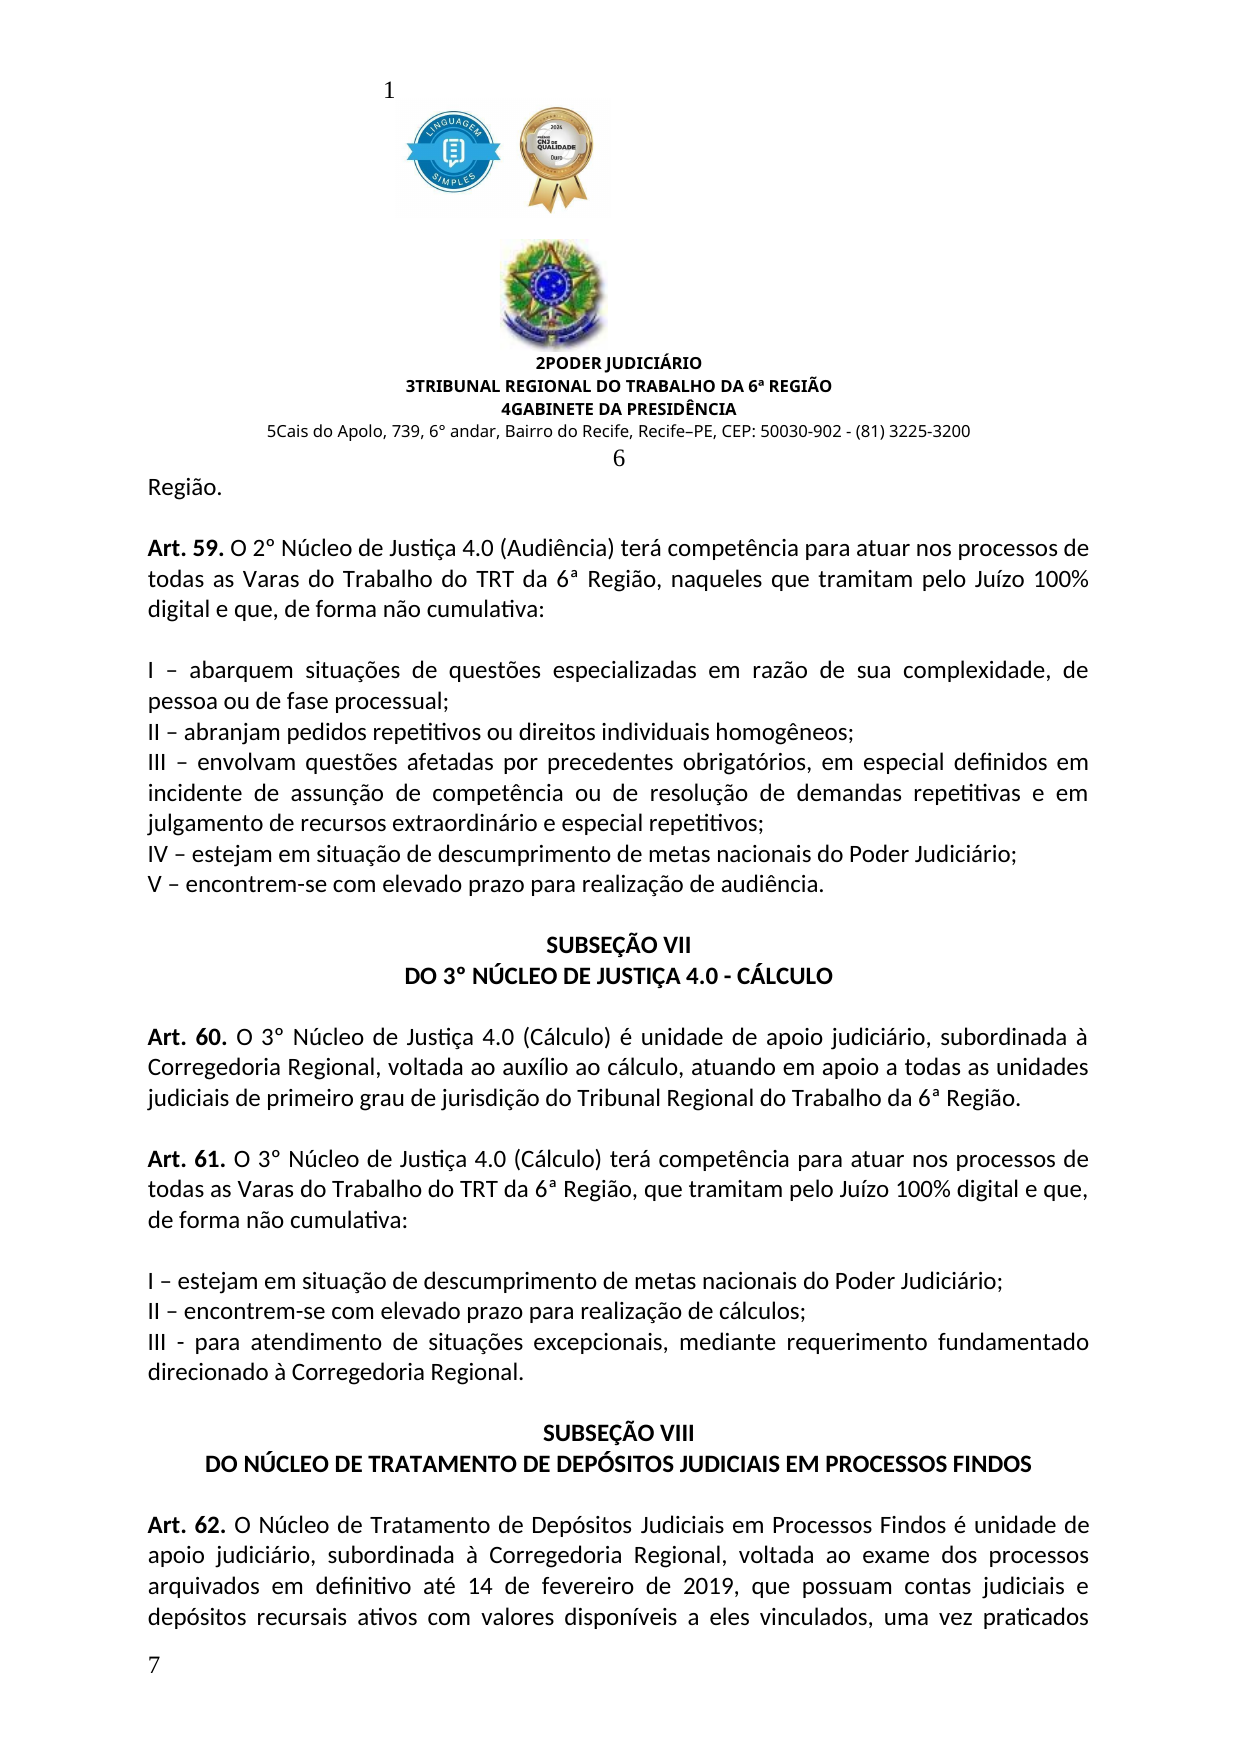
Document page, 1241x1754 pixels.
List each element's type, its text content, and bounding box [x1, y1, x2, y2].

text SUBSEÇÃO VIII [147, 1418, 1090, 1448]
text Art. 62. O Núcleo de Tratamento de Depósitos Judiciais em Processos Findos é unidade de apoio judiciário, subordinada à Corregedoria Regional, voltada ao exame dos processos arquivados em definitivo até 14 de fevereiro de 2019, que possuam contas judiciais e depósitos recursais ativos com valores disponíveis a eles vinculados, uma vez praticados [147, 1509, 1090, 1631]
text Região. [147, 471, 1090, 502]
text Art. 59. O 2º Núcleo de Justiça 4.0 (Audiência) terá competência para atuar nos processos de todas as Varas do Trabalho do TRT da 6ª Região, naqueles que tramitam pelo Juízo 100% digital e que, de forma não cumulativa: [147, 532, 1090, 624]
text V – encontrem-se com elevado prazo para realização de audiência. [147, 868, 1090, 899]
text Art. 61. O 3º Núcleo de Justiça 4.0 (Cálculo) terá competência para atuar nos processos de todas as Varas do Trabalho do TRT da 6ª Região, que tramitam pelo Juízo 100% digital e que, de forma não cumulativa: [147, 1143, 1090, 1234]
text Art. 60. O 3º Núcleo de Justiça 4.0 (Cálculo) é unidade de apoio judiciário, subordinada à Corregedoria Regional, voltada ao auxílio ao cálculo, atuando em apoio a todas as unidades judiciais de primeiro grau de jurisdição do Tribunal Regional do Trabalho da 6ª Região. [147, 1021, 1090, 1112]
text IV – estejam em situação de descumprimento de metas nacionais do Poder Judiciário; [147, 838, 1090, 868]
text III – envolvam questões afetadas por precedentes obrigatórios, em especial definidos em incidente de assunção de competência ou de resolução de demandas repetitivas e em julgamento de recursos extraordinário e especial repetitivos; [147, 746, 1090, 838]
text DO NÚCLEO DE TRATAMENTO DE DEPÓSITOS JUDICIAIS EM PROCESSOS FINDOS [147, 1448, 1090, 1479]
text I – estejam em situação de descumprimento de metas nacionais do Poder Judiciário; [147, 1265, 1090, 1296]
text SUBSEÇÃO VII [147, 929, 1090, 960]
text III - para atendimento de situações excepcionais, mediante requerimento fundamentado direcionado à Corregedoria Regional. [147, 1326, 1090, 1387]
text II – abranjam pedidos repetitivos ou direitos individuais homogêneos; [147, 716, 1090, 746]
text DO 3º NÚCLEO DE JUSTIÇA 4.0 - CÁLCULO [147, 960, 1090, 990]
text I – abarquem situações de questões especializadas em razão de sua complexidade, de pessoa ou de fase processual; [147, 654, 1090, 716]
text II – encontrem-se com elevado prazo para realização de cálculos; [147, 1296, 1090, 1326]
